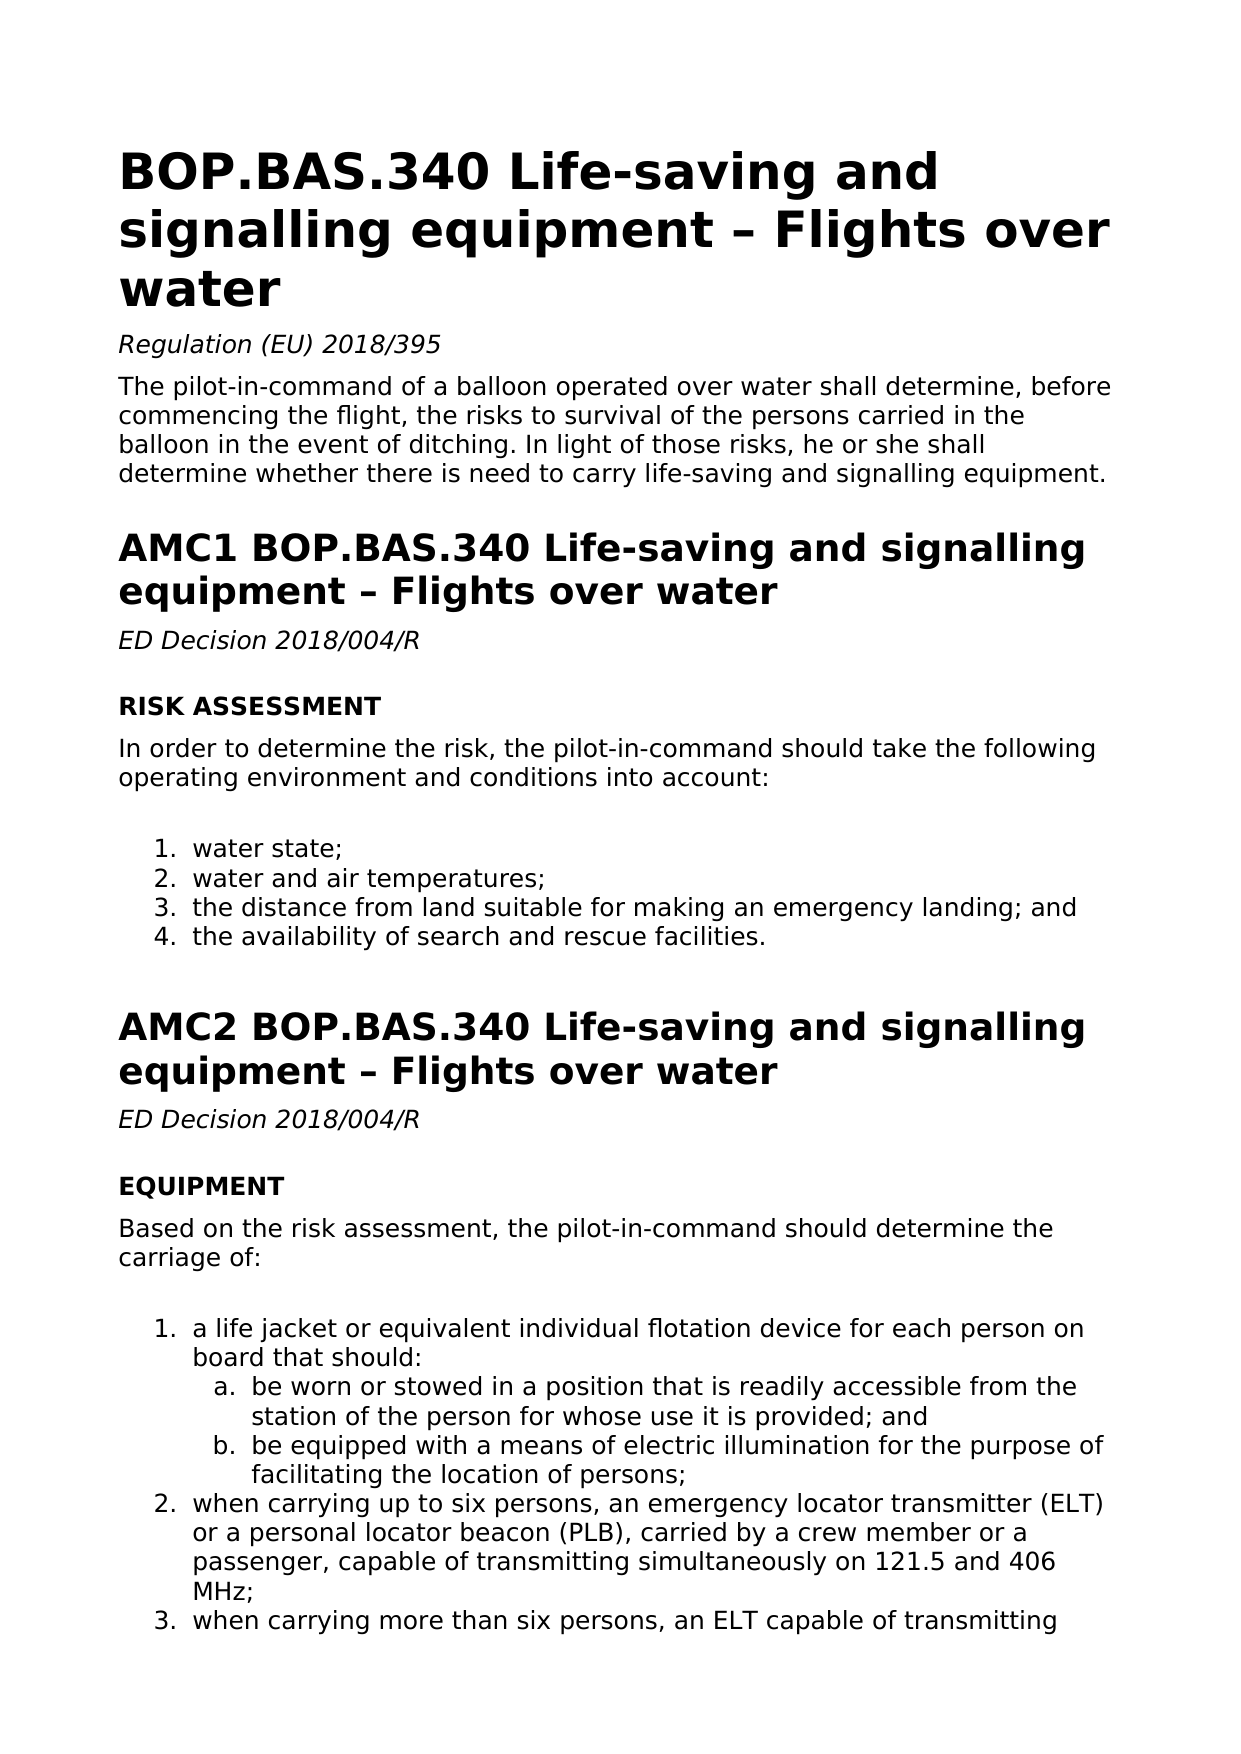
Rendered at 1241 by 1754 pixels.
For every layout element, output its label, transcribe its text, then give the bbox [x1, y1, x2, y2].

list a life jacket or equivalent individual flotation device for each person on board that should: [177, 1314, 1122, 1372]
subtitle RISK ASSESSMENT [118, 693, 1122, 722]
list water state; [177, 834, 1122, 864]
list the distance from land suitable for making an emergency landing; and [177, 893, 1122, 922]
text The pilot-in-command of a balloon operated over water shall determine, before commencing the flight, the risks to survival of the persons carried in the balloon in the event of ditching. In light of those risks, he or she shall determine whether there is need to carry life-saving and signalling equipment. [118, 372, 1122, 489]
text In order to determine the risk, the pilot-in-command should take the following operating environment and conditions into account: [118, 734, 1122, 793]
text Based on the risk assessment, the pilot-in-command should determine the carriage of: [118, 1214, 1122, 1272]
text Regulation (EU) 2018/395 [118, 330, 1122, 359]
subtitle AMC1 BOP.BAS.340 Life-saving and signalling equipment – Flights over water [118, 526, 1122, 613]
list be equipped with a means of electric illumination for the purpose of facilitating the location of persons; [236, 1431, 1122, 1489]
list when carrying up to six persons, an emergency locator transmitter (ELT) or a personal locator beacon (PLB), carried by a crew member or a passenger, capable of transmitting simultaneously on 121.5 and 406 MHz; [177, 1489, 1122, 1606]
subtitle AMC2 BOP.BAS.340 Life-saving and signalling equipment – Flights over water [118, 1006, 1122, 1093]
list water and air temperatures; [177, 864, 1122, 893]
list the availability of search and rescue facilities. [177, 922, 1122, 951]
text ED Decision 2018/004/R [118, 626, 1122, 655]
subtitle EQUIPMENT [118, 1172, 1122, 1201]
text ED Decision 2018/004/R [118, 1106, 1122, 1135]
subtitle BOP.BAS.340 Life-saving and signalling equipment – Flights over water [118, 143, 1122, 318]
list when carrying more than six persons, an ELT capable of transmitting [177, 1606, 1122, 1635]
list be worn or stowed in a position that is readily accessible from the station of the person for whose use it is provided; and [236, 1372, 1122, 1431]
